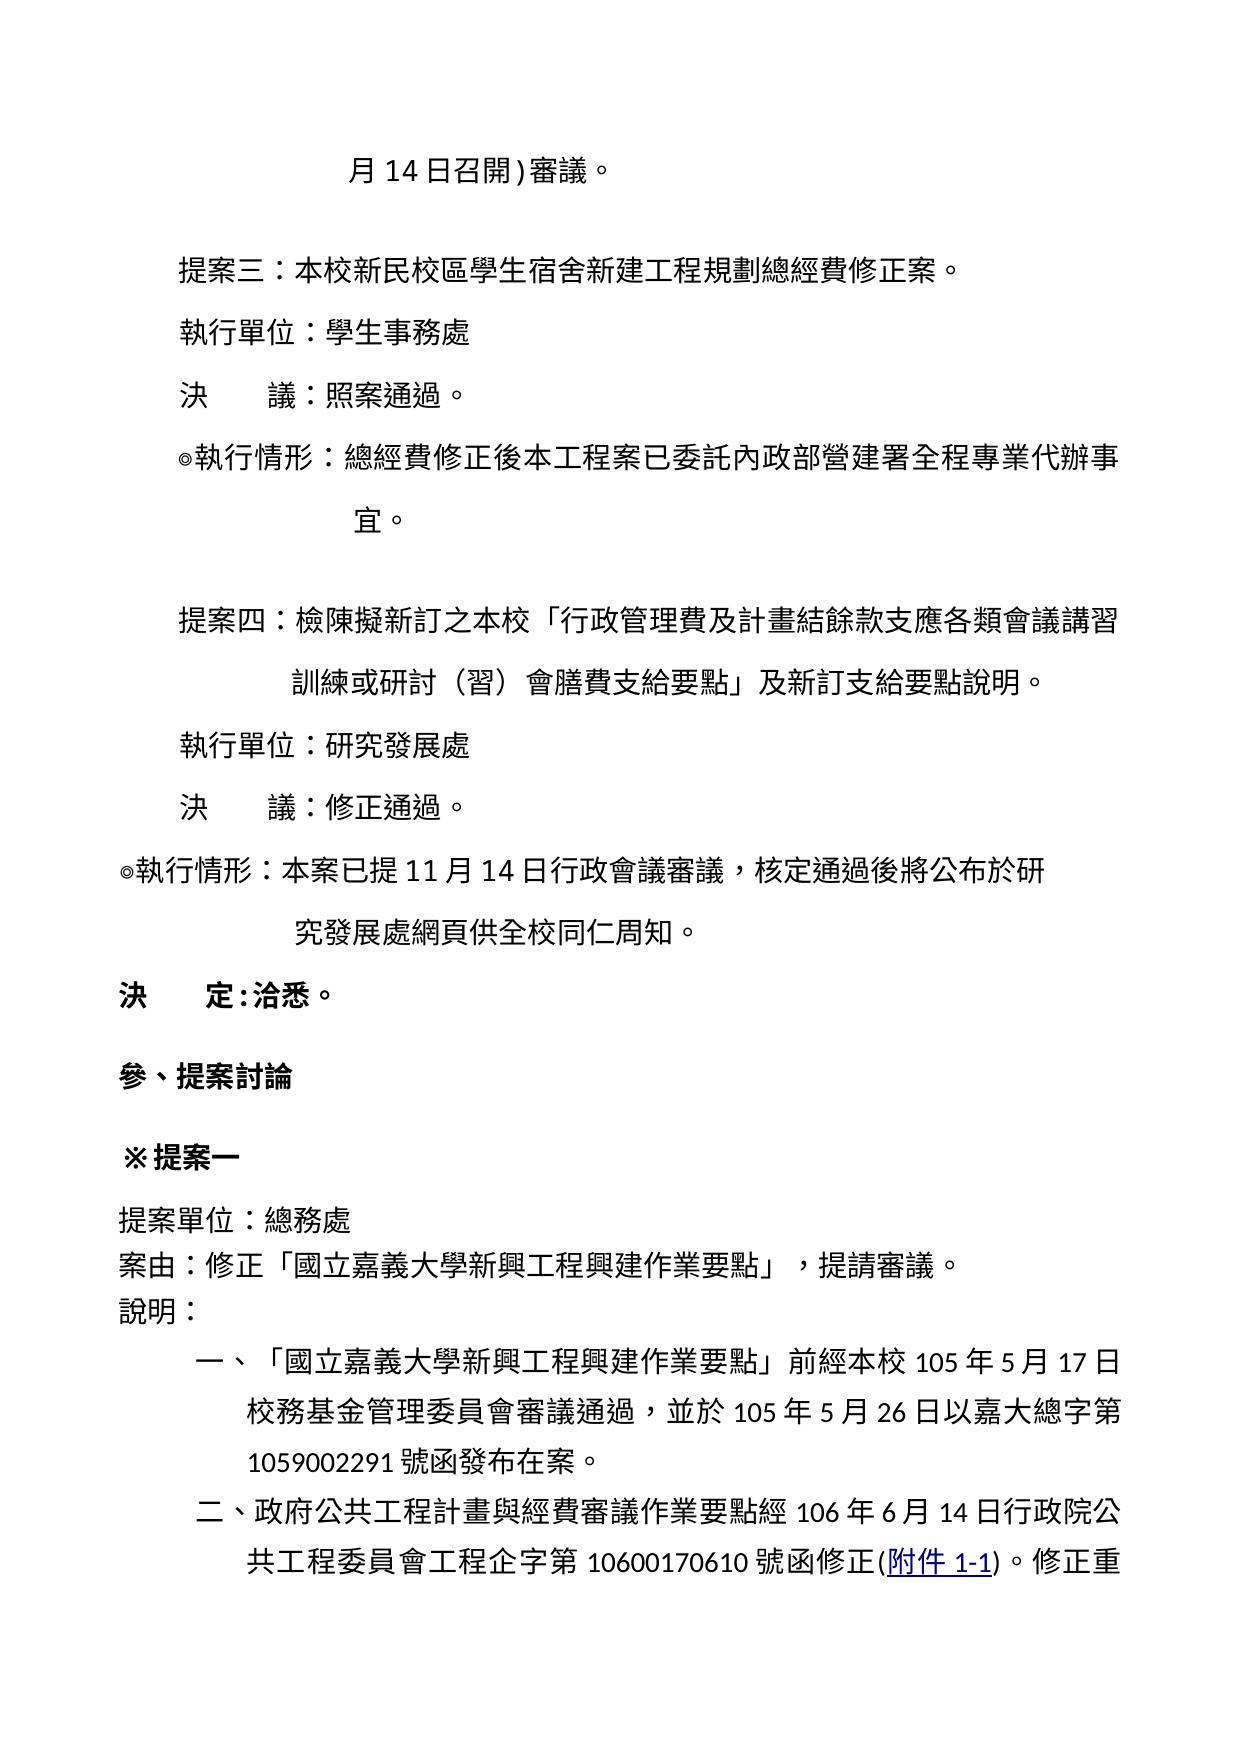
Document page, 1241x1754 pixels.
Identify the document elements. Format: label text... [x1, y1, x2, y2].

text 提案單位：總務處 [118, 1177, 1122, 1239]
text 決 定:洽悉。 [118, 952, 1122, 1014]
text ◎執行情形：總經費修正後本工程案已委託內政部營建署全程專業代辦事宜。 [176, 414, 1122, 539]
text ※提案一 [118, 1114, 1122, 1177]
text 一、「國立嘉義大學新興工程興建作業要點」前經本校105年5月17日校務基金管理委員會審議通過，並於105年5月26日以嘉大總字第1059002291號函發布在案。 [195, 1331, 1122, 1481]
text 月14日召開)審議。 [176, 127, 1122, 189]
text 決 議：修正通過。 [179, 764, 1122, 827]
text ◎執行情形：本案已提11月14日行政會議審議，核定通過後將公布於研 [118, 827, 1122, 889]
text 決 議：照案通過。 [179, 352, 1122, 414]
text 究發展處網頁供全校同仁周知。 [294, 889, 1122, 952]
text 二、政府公共工程計畫與經費審議作業要點經106年6月14日行政院公共工程委員會工程企字第10600170610號函修正(附件1-1)。修正重 [195, 1481, 1122, 1581]
text 提案三：本校新民校區學生宿舍新建工程規劃總經費修正案。 [178, 227, 1122, 289]
text 提案四：檢陳擬新訂之本校「行政管理費及計畫結餘款支應各類會議講習訓練或研討（習）會膳費支給要點」及新訂支給要點說明。 [178, 577, 1122, 702]
text 執行單位：學生事務處 [179, 289, 1122, 352]
text 執行單位：研究發展處 [179, 702, 1122, 764]
text 說明： [118, 1285, 1122, 1331]
text 案由：修正「國立嘉義大學新興工程興建作業要點」，提請審議。 [118, 1239, 1122, 1285]
list 提案討論 [118, 1033, 1122, 1096]
